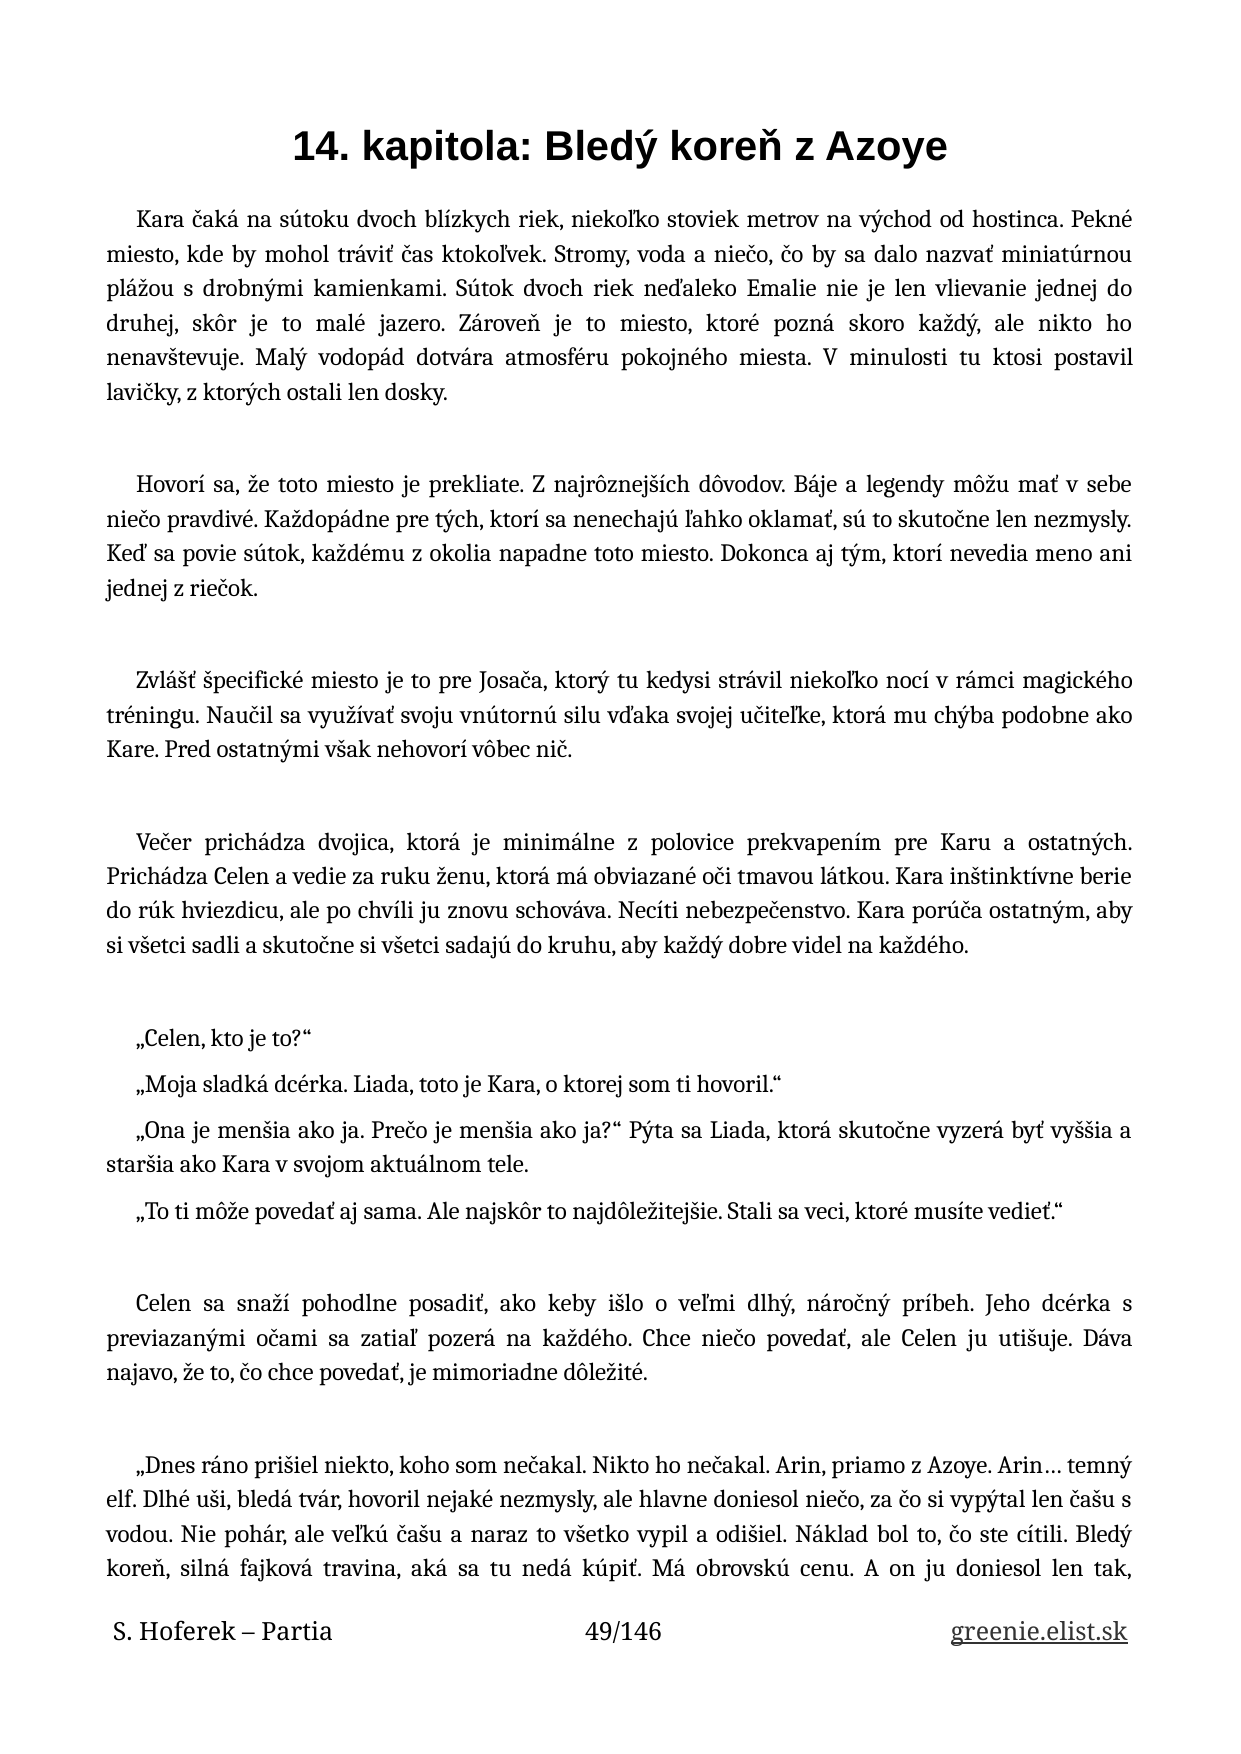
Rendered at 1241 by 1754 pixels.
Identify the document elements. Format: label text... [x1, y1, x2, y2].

subtitle 14. kapitola: Bledý koreň z Azoye [106, 121, 1134, 169]
text „Ona je menšia ako ja. Prečo je menšia ako ja?“ Pýta sa Liada, ktorá skutočne vyzerá byť vyššia a staršia ako Kara v svojom aktuálnom tele. [106, 1116, 1134, 1179]
text „To ti môže povedať aj sama. Ale najskôr to najdôležitejšie. Stali sa veci, ktoré musíte vedieť.“ [106, 1197, 1134, 1225]
text Zvlášť špecifické miesto je to pre Josača, ktorý tu kedysi strávil niekoľko nocí v rámci magického tréningu. Naučil sa využívať svoju vnútornú silu vďaka svojej učiteľke, ktorá mu chýba podobne ako Kare. Pred ostatnými však nehovorí vôbec nič. [106, 666, 1134, 764]
text Kara čaká na sútoku dvoch blízkych riek, niekoľko stoviek metrov na východ od hostinca. Pekné miesto, kde by mohol tráviť čas ktokoľvek. Stromy, voda a niečo, čo by sa dalo nazvať miniatúrnou plážou s drobnými kamienkami. Sútok dvoch riek neďaleko Emalie nie je len vlievanie jednej do druhej, skôr je to malé jazero. Zároveň je to miesto, ktoré pozná skoro každý, ale nikto ho nenavštevuje. Malý vodopád dotvára atmosféru pokojného miesta. V minulosti tu ktosi postavil lavičky, z ktorých ostali len dosky. [106, 205, 1134, 406]
text Hovorí sa, že toto miesto je prekliate. Z najrôznejších dôvodov. Báje a legendy môžu mať v sebe niečo pravdivé. Každopádne pre tých, ktorí sa nenechajú ľahko oklamať, sú to skutočne len nezmysly. Keď sa povie sútok, každému z okolia napadne toto miesto. Dokonca aj tým, ktorí nevedia meno ani jednej z riečok. [106, 470, 1134, 602]
text „Moja sladká dcérka. Liada, toto je Kara, o ktorej som ti hovoril.“ [106, 1070, 1134, 1098]
text „Celen, kto je to?“ [106, 1023, 1134, 1052]
text „Dnes ráno prišiel niekto, koho som nečakal. Nikto ho nečakal. Arin, priamo z Azoye. Arin… temný elf. Dlhé uši, bledá tvár, hovoril nejaké nezmysly, ale hlavne doniesol niečo, za čo si vypýtal len čašu s vodou. Nie pohár, ale veľkú čašu a naraz to všetko vypil a odišiel. Náklad bol to, čo ste cítili. Bledý koreň, silná fajková travina, aká sa tu nedá kúpiť. Má obrovskú cenu. A on ju doniesol len tak, [106, 1451, 1134, 1583]
text Celen sa snaží pohodlne posadiť, ako keby išlo o veľmi dlhý, náročný príbeh. Jeho dcérka s previazanými očami sa zatiaľ pozerá na každého. Chce niečo povedať, ale Celen ju utišuje. Dáva najavo, že to, čo chce povedať, je mimoriadne dôležité. [106, 1289, 1134, 1387]
text Večer prichádza dvojica, ktorá je minimálne z polovice prekvapením pre Karu a ostatných. Prichádza Celen a vedie za ruku ženu, ktorá má obviazané oči tmavou látkou. Kara inštinktívne berie do rúk hviezdicu, ale po chvíli ju znovu schováva. Necíti nebezpečenstvo. Kara porúča ostatným, aby si všetci sadli a skutočne si všetci sadajú do kruhu, aby každý dobre videl na každého. [106, 827, 1134, 960]
